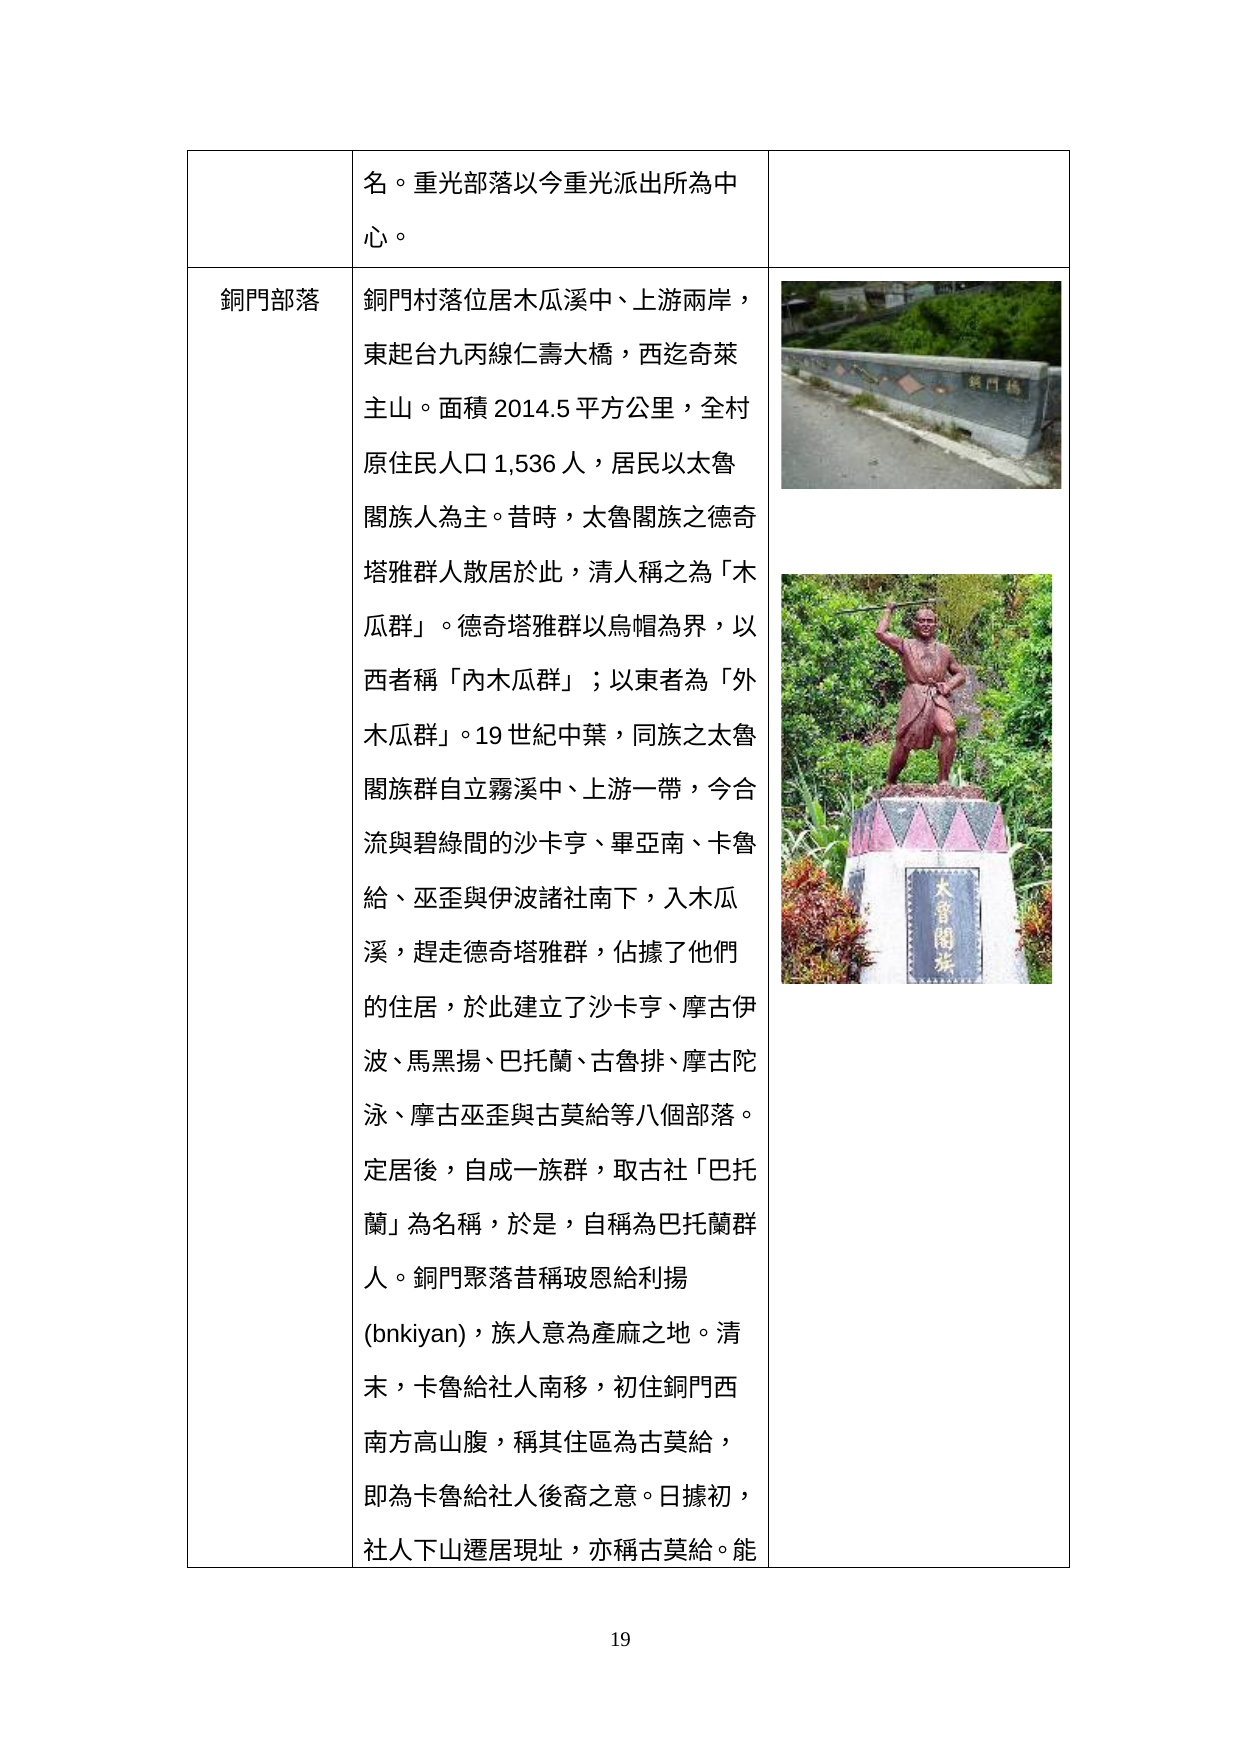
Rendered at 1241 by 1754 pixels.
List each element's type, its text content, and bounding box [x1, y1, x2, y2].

table_cell 名。重光部落以今重光派出所為中心。 [353, 151, 768, 267]
table_cell 銅門村落位居木瓜溪中、上游兩岸，東起台九丙線仁壽大橋，西迄奇萊主山。面積2014.5平方公里，全村原住民人口1,536人，居民以太魯閣族人為主。昔時，太魯閣族之德奇塔雅群人散居於此，清人稱之為「木瓜群」。德奇塔雅群以烏帽為界，以西者稱「內木瓜群」；以東者為「外木瓜群」。19世紀中葉，同族之太魯閣族群自立霧溪中、上游一帶，今合流與碧綠間的沙卡亨、畢亞南、卡魯給、巫歪與伊波諸社南下，入木瓜溪，趕走德奇塔雅群，佔據了他們的住居，於此建立了沙卡亨、摩古伊波、馬黑揚、巴托蘭、古魯排、摩古陀泳、摩古巫歪與古莫給等八個部落。定居後，自成一族群，取古社「巴托蘭」為名稱，於是，自稱為巴托蘭群人。銅門聚落昔稱玻恩給利揚(bnkiyan)，族人意為產麻之地。清末，卡魯給社人南移，初住銅門西南方高山腹，稱其住區為古莫給，即為卡魯給社人後裔之意。日據初，社人下山遷居現址，亦稱古莫給。能 [353, 268, 768, 1567]
picture [781, 281, 1062, 489]
table_cell 銅門部落 [188, 268, 352, 1567]
table_cell [769, 151, 1069, 267]
table_cell [188, 151, 352, 267]
picture [781, 574, 1053, 984]
table_cell [769, 268, 1069, 1567]
